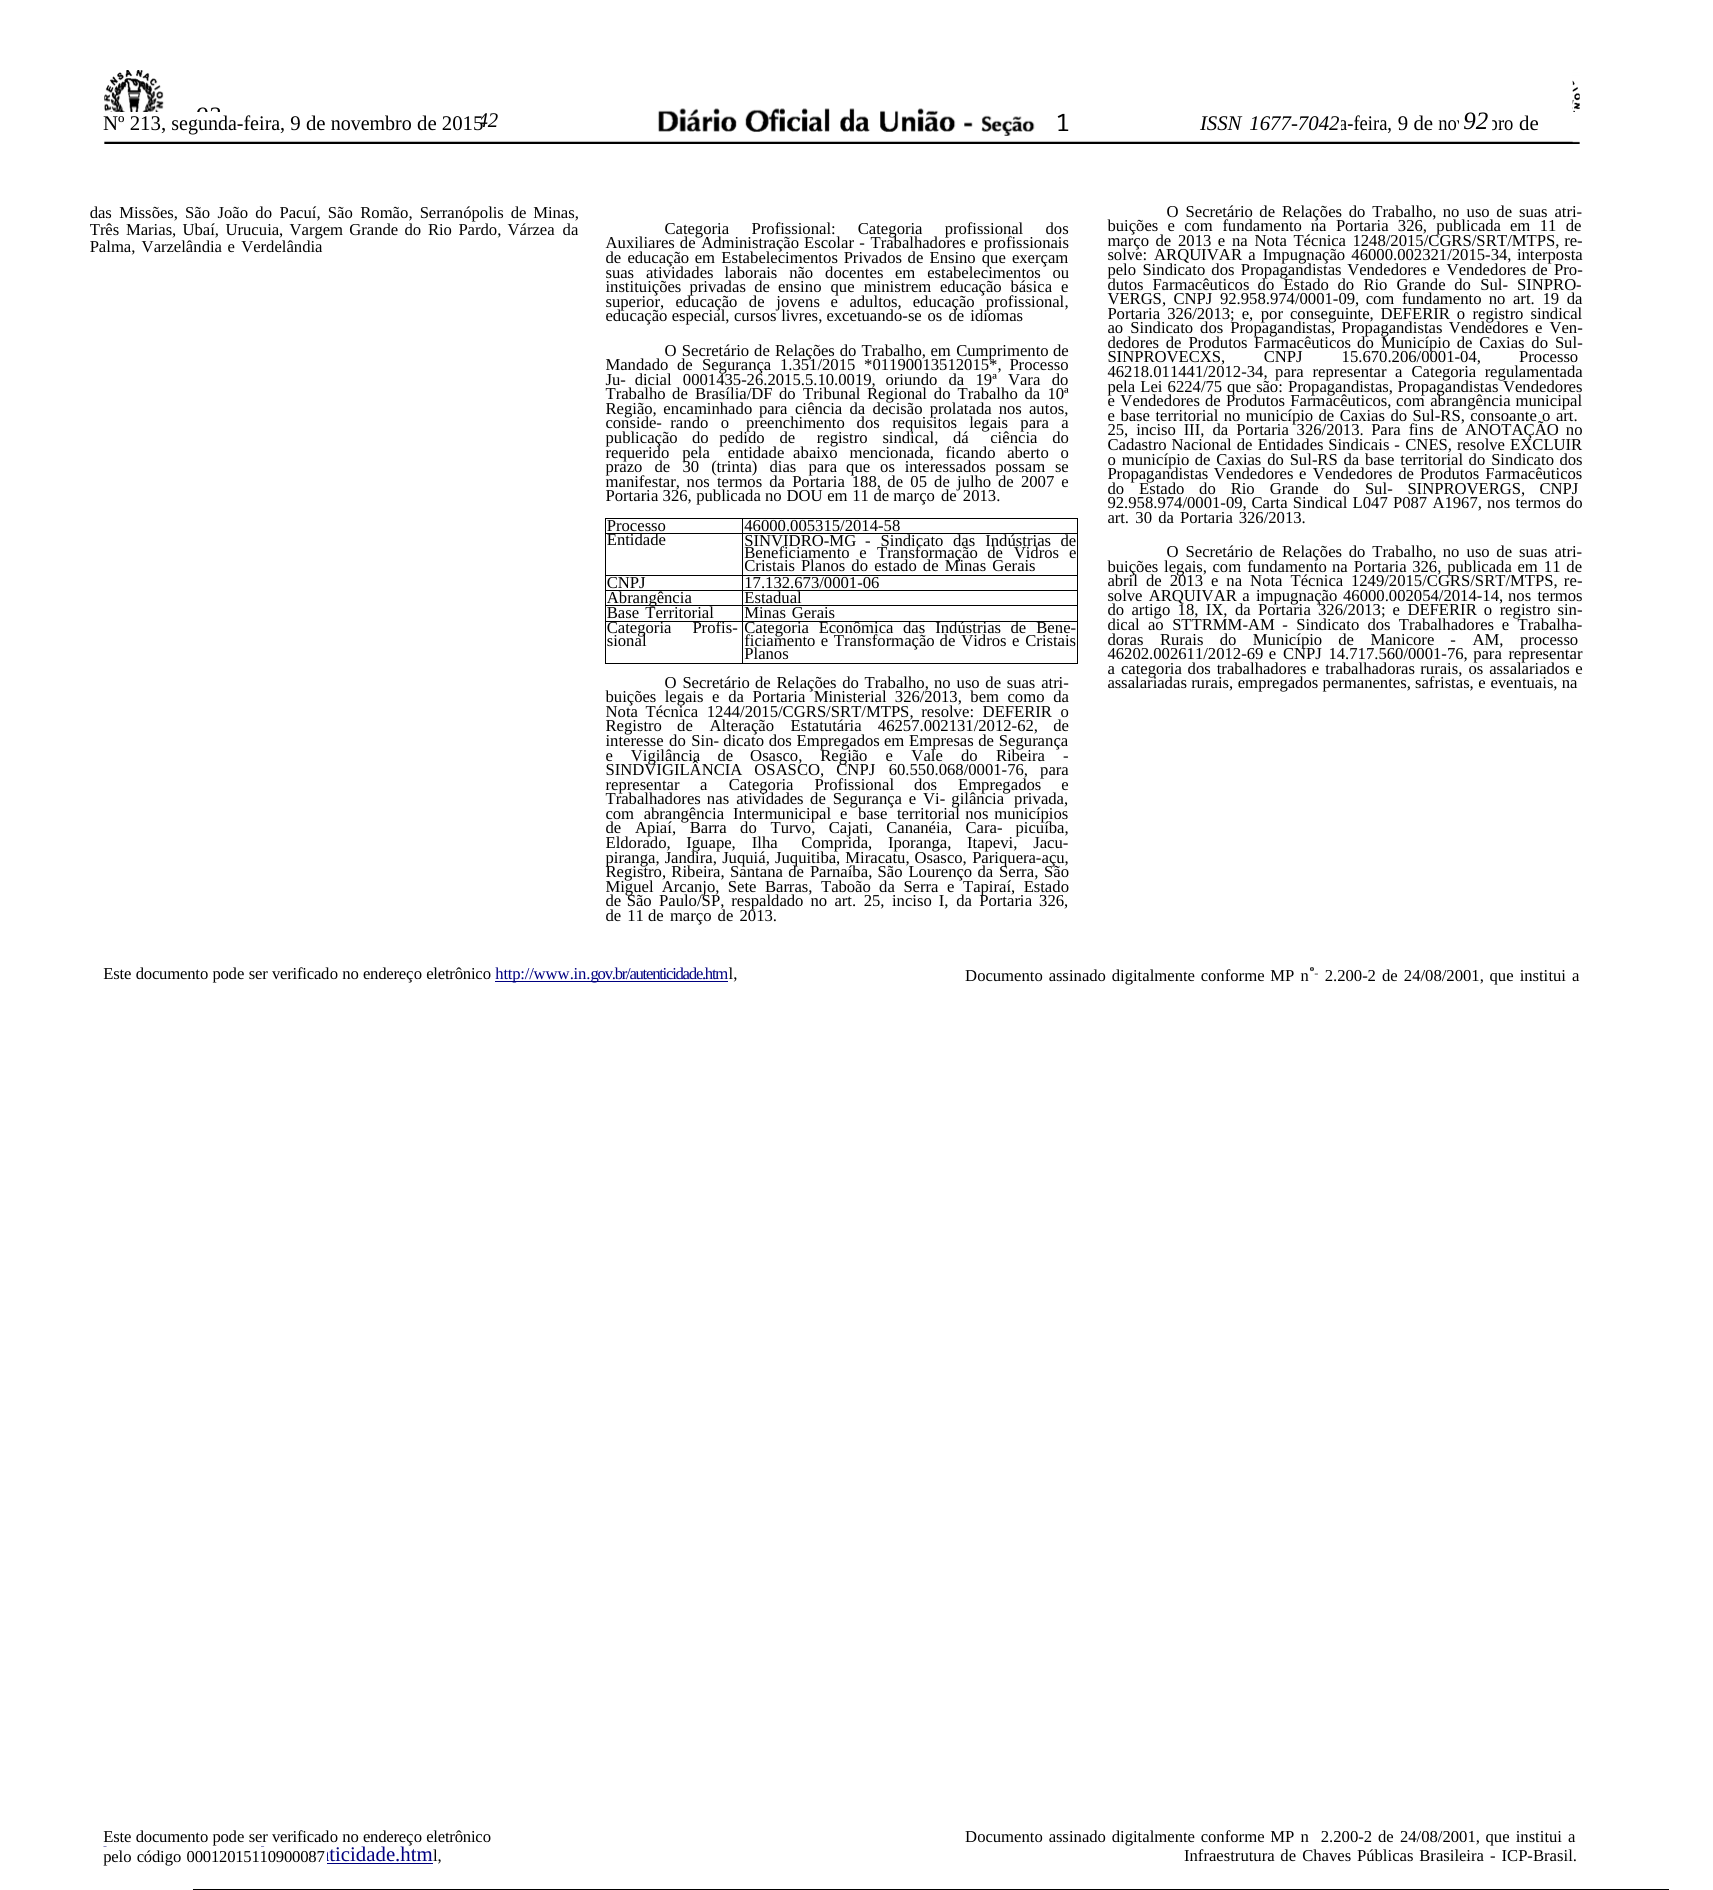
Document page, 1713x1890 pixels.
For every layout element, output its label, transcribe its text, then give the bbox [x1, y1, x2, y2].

text O Secretário de Relações do Trabalho, no uso de suas atri- buições legais e da Portaria Ministerial 326/2013, bem como da Nota Técnica 1244/2015/CGRS/SRT/MTPS, resolve: DEFERIR o Registro de Alteração Estatutária 46257.002131/2012-62, de interesse do Sin- dicato dos Empregados em Empresas de Segurança e Vigilância de Osasco, Região e Vale do Ribeira - SINDVIGILÂNCIA OSASCO, CNPJ 60.550.068/0001-76, para representar a Categoria Profissional dos Empregados e Trabalhadores nas atividades de Segurança e Vi- gilância privada, com abrangência Intermunicipal e base territorial nos municípios de Apiaí, Barra do Turvo, Cajati, Cananéia, Cara- picuíba, Eldorado, Iguape, Ilha Comprida, Iporanga, Itapevi, Jacu- piranga, Jandira, Juquiá, Juquitiba, Miracatu, Osasco, Pariquera-açu, Registro, Ribeira, Santana de Parnaíba, São Lourenço da Serra, São Miguel Arcanjo, Sete Barras, Taboão da Serra e Tapiraí, Estado de São Paulo/SP, respaldado no art. 25, inciso I, da Portaria 326, de 11 de março de 2013. [605, 676, 1069, 924]
table_cell SINVIDRO-MG - Sindicato das Indústrias de Beneficiamento e Transformação de Vidros e Cristais Planos do estado de Minas Gerais [743, 534, 1077, 575]
text Categoria Profissional: Categoria profissional dos Auxiliares de Administração Escolar - Trabalhadores e profissionais de educação em Estabelecimentos Privados de Ensino que exerçam suas atividades laborais não docentes em estabelecimentos ou instituições privadas de ensino que ministrem educação básica e superior, educação de jovens e adultos, educação profissional, educação especial, cursos livres, excetuando-se os de idiomas [605, 223, 1069, 325]
table_cell Base Territorial [606, 606, 742, 621]
table_cell Abrangência [606, 591, 742, 605]
table_cell Entidade [606, 534, 742, 575]
text O Secretário de Relações do Trabalho, em Cumprimento de Mandado de Segurança 1.351/2015 *01190013512015*, Processo Ju- dicial 0001435-26.2015.5.10.0019, oriundo da 19ª Vara do Trabalho de Brasília/DF do Tribunal Regional do Trabalho da 10ª Região, encaminhado para ciência da decisão prolatada nos autos, conside- rando o preenchimento dos requisitos legais para a publicação do pedido de registro sindical, dá ciência do requerido pela entidade abaixo mencionada, ficando aberto o prazo de 30 (trinta) dias para que os interessados possam se manifestar, nos termos da Portaria 188, de 05 de julho de 2007 e Portaria 326, publicada no DOU em 11 de março de 2013. [605, 344, 1069, 505]
text O Secretário de Relações do Trabalho, no uso de suas atri- buições e com fundamento na Portaria 326, publicada em 11 de março de 2013 e na Nota Técnica 1248/2015/CGRS/SRT/MTPS, re- solve: ARQUIVAR a Impugnação 46000.002321/2015-34, interposta pelo Sindicato dos Propagandistas Vendedores e Vendedores de Pro- dutos Farmacêuticos do Estado do Rio Grande do Sul- SINPRO- VERGS, CNPJ 92.958.974/0001-09, com fundamento no art. 19 da Portaria 326/2013; e, por conseguinte, DEFERIR o registro sindical ao Sindicato dos Propagandistas, Propagandistas Vendedores e Ven- dedores de Produtos Farmacêuticos do Município de Caxias do Sul- SINPROVECXS, CNPJ 15.670.206/0001-04, Processo [1107, 205, 1583, 366]
table_cell Minas Gerais [743, 606, 1077, 621]
text 25, inciso III, da Portaria 326/2013. Para fins de ANOTAÇÃO no Cadastro Nacional de Entidades Sindicais - CNES, resolve EXCLUIR o município de Caxias do Sul-RS da base territorial do Sindicato dos Propagandistas Vendedores e Vendedores de Produtos Farmacêuticos do Estado do Rio Grande do Sul- SINPROVERGS, CNPJ [1107, 424, 1583, 497]
table_cell CNPJ [606, 576, 742, 590]
table_header 46000.005315/2014-58 [743, 519, 1077, 533]
table_cell Estadual [743, 591, 1077, 605]
text O Secretário de Relações do Trabalho, no uso de suas atri- buições legais, com fundamento na Portaria 326, publicada em 11 de abril de 2013 e na Nota Técnica 1249/2015/CGRS/SRT/MTPS, re- solve ARQUIVAR a impugnação 46000.002054/2014-14, nos termos do artigo 18, IX, da Portaria 326/2013; e DEFERIR o registro sin- dical ao STTRMM-AM - Sindicato dos Trabalhadores e Trabalha- doras Rurais do Município de Manicore - AM, processo [1107, 546, 1583, 648]
table_cell Categoria Econômica das Indústrias de Bene- ficiamento e Transformação de Vidros e Cristais Planos [743, 622, 1077, 662]
table_header Processo [606, 519, 742, 533]
text 46218.011441/2012-34, para representar a Categoria regulamentada pela Lei 6224/75 que são: Propagandistas, Propagandistas Vendedores e Vendedores de Produtos Farmacêuticos, com abrangência municipal e base territorial no município de Caxias do Sul-RS, consoante o art. [1107, 366, 1583, 424]
table_cell 17.132.673/0001-06 [743, 576, 1077, 590]
text Este documento pode ser verificado no endereço eletrônico http://www.in.gov.br/autenticidade.html, [103, 964, 739, 983]
text das Missões, São João do Pacuí, São Romão, Serranópolis de Minas, Três Marias, Ubaí, Urucuia, Vargem Grande do Rio Pardo, Várzea da Palma, Varzelândia e Verdelândia [89, 205, 579, 255]
table_cell Categoria Profis- sional [606, 622, 742, 662]
text Documento assinado digitalmente conforme MP no- 2.200-2 de 24/08/2001, que institui a [965, 964, 1592, 985]
text 46202.002611/2012-69 e CNPJ 14.717.560/0001-76, para representar a categoria dos trabalhadores e trabalhadoras rurais, os assalariados e assalariadas rurais, empregados permanentes, safristas, e eventuais, na [1107, 648, 1583, 692]
text 92.958.974/0001-09, Carta Sindical L047 P087 A1967, nos termos do art. 30 da Portaria 326/2013. [1107, 497, 1583, 526]
